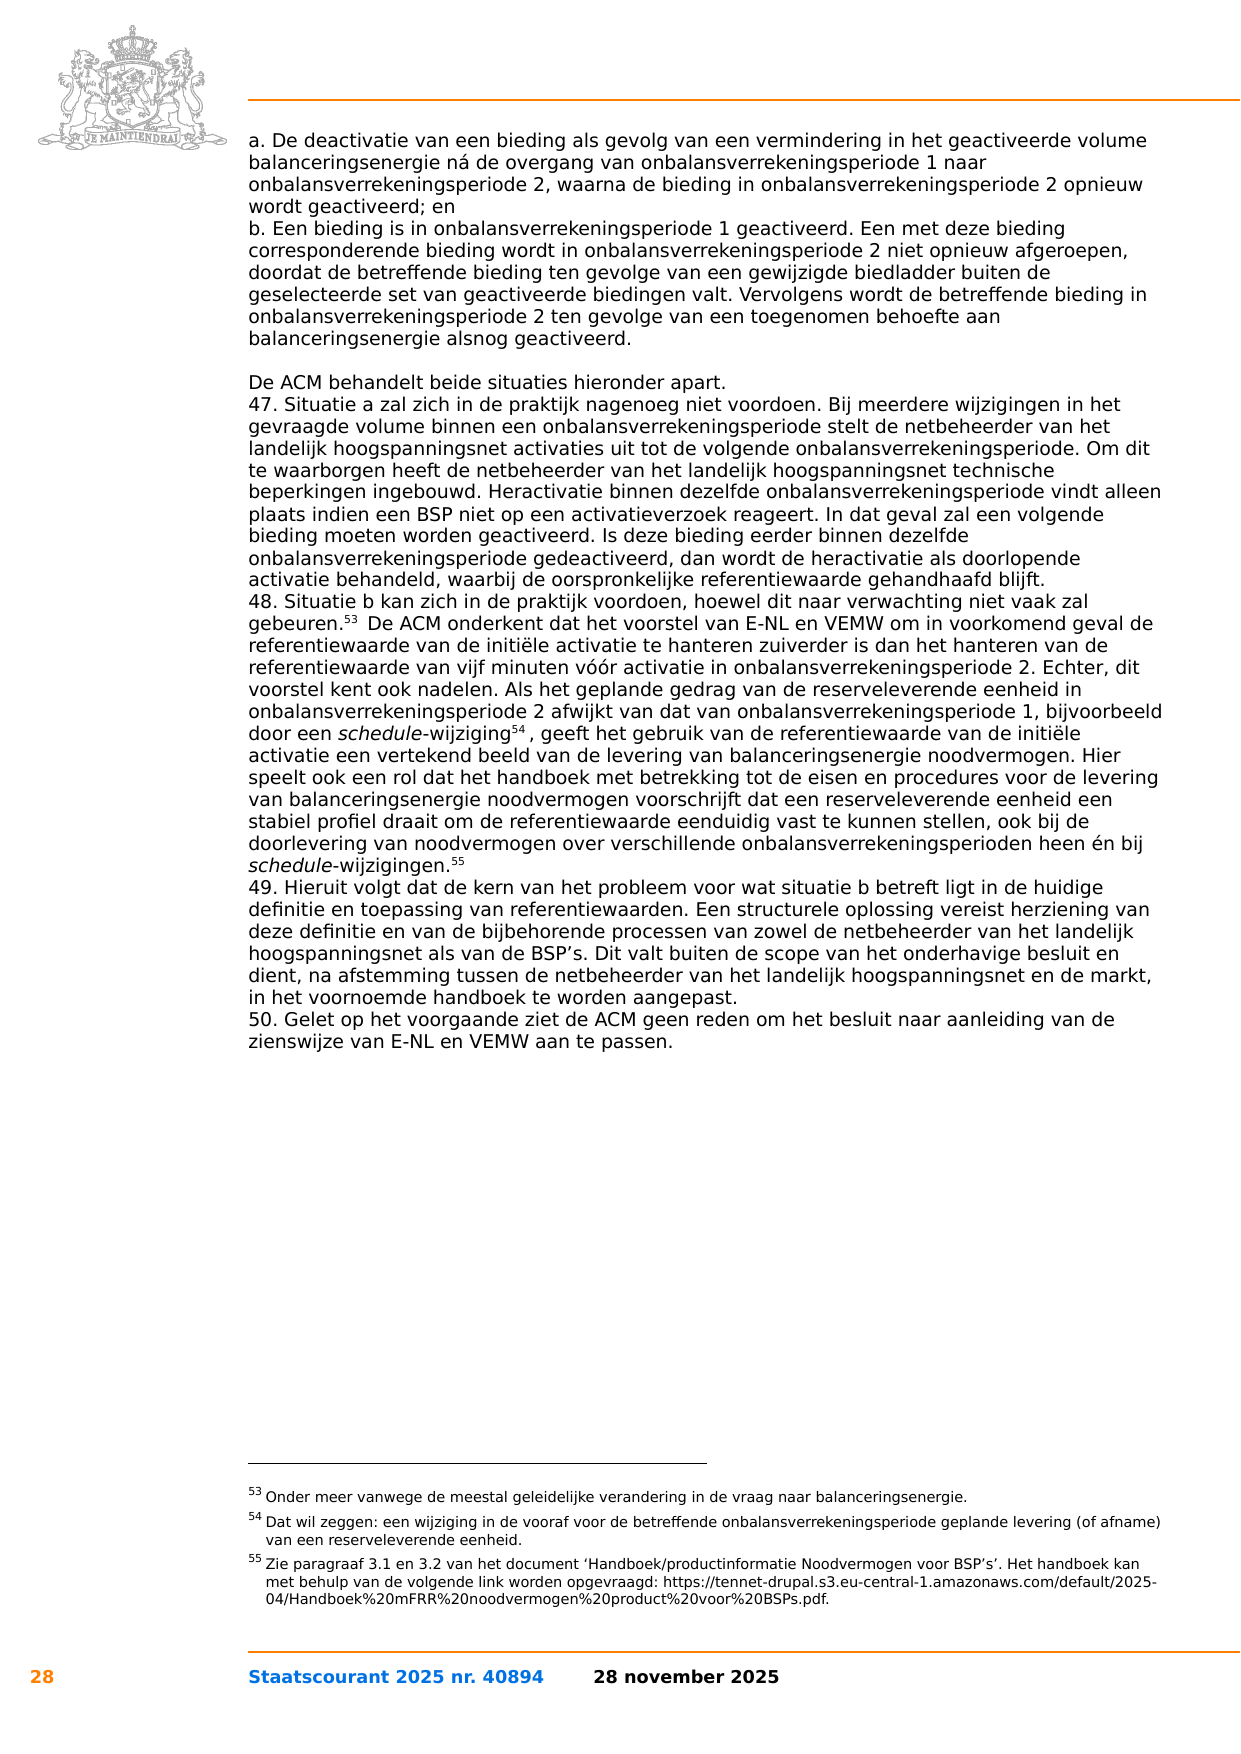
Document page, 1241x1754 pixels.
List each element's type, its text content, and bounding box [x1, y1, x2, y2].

text 47. Situatie a zal zich in de praktijk nagenoeg niet voordoen. Bij meerdere wijzigingen in het gevraagde volume binnen een onbalansverrekeningsperiode stelt de netbeheerder van het landelijk hoogspanningsnet activaties uit tot de volgende onbalansverrekeningsperiode. Om dit te waarborgen heeft de netbeheerder van het landelijk hoogspanningsnet technische beperkingen ingebouwd. Heractivatie binnen dezelfde onbalansverrekeningsperiode vindt alleen plaats indien een BSP niet op een activatieverzoek reageert. In dat geval zal een volgende bieding moeten worden geactiveerd. Is deze bieding eerder binnen dezelfde onbalansverrekeningsperiode gedeactiveerd, dan wordt de heractivatie als doorlopende activatie behandeld, waarbij de oorspronkelijke referentiewaarde gehandhaafd blijft. [248, 393, 1163, 591]
text b. Een bieding is in onbalansverrekeningsperiode 1 geactiveerd. Een met deze bieding corresponderende bieding wordt in onbalansverrekeningsperiode 2 niet opnieuw afgeroepen, doordat de betreffende bieding ten gevolge van een gewijzigde biedladder buiten de geselecteerde set van geactiveerde biedingen valt. Vervolgens wordt de betreffende bieding in onbalansverrekeningsperiode 2 ten gevolge van een toegenomen behoefte aan balanceringsenergie alsnog geactiveerd. [248, 218, 1163, 350]
text De ACM behandelt beide situaties hieronder apart. [248, 372, 1163, 393]
text a. De deactivatie van een bieding als gevolg van een vermindering in het geactiveerde volume balanceringsenergie ná de overgang van onbalansverrekeningsperiode 1 naar onbalansverrekeningsperiode 2, waarna de bieding in onbalansverrekeningsperiode 2 opnieuw wordt geactiveerd; en [248, 130, 1163, 218]
text 50. Gelet op het voorgaande ziet de ACM geen reden om het besluit naar aanleiding van de zienswijze van E-NL en VEMW aan te passen. [248, 1009, 1163, 1053]
picture [38, 25, 227, 150]
text Zie paragraaf 3.1 en 3.2 van het document ‘Handboek/productinformatie Noodvermogen voor BSP’s’. Het handboek kan met behulp van de volgende link worden opgevraagd: https://tennet-drupal.s3.eu-central-1.amazonaws.com/default/2025-04/Handboek%20mFRR%20noodvermogen%20product%20voor%20BSPs.pdf. [248, 1552, 1163, 1608]
text Dat wil zeggen: een wijziging in de vooraf voor de betreffende onbalansverrekeningsperiode geplande levering (of afname) van een reserveleverende eenheid. [248, 1510, 1163, 1549]
text Onder meer vanwege de meestal geleidelijke verandering in de vraag naar balanceringsenergie. [248, 1485, 1163, 1507]
text 48. Situatie b kan zich in de praktijk voordoen, hoewel dit naar verwachting niet vaak zal gebeuren. De ACM onderkent dat het voorstel van E-NL en VEMW om in voorkomend geval de referentiewaarde van de initiële activatie te hanteren zuiverder is dan het hanteren van de referentiewaarde van vijf minuten vóór activatie in onbalansverrekeningsperiode 2. Echter, dit voorstel kent ook nadelen. Als het geplande gedrag van de reserveleverende eenheid in onbalansverrekeningsperiode 2 afwijkt van dat van onbalansverrekeningsperiode 1, bijvoorbeeld door een schedule-wijziging, geeft het gebruik van de referentiewaarde van de initiële activatie een vertekend beeld van de levering van balanceringsenergie noodvermogen. Hier speelt ook een rol dat het handboek met betrekking tot de eisen en procedures voor de levering van balanceringsenergie noodvermogen voorschrijft dat een reserveleverende eenheid een stabiel profiel draait om de referentiewaarde eenduidig vast te kunnen stellen, ook bij de doorlevering van noodvermogen over verschillende onbalansverrekeningsperioden heen én bij schedule-wijzigingen. [248, 591, 1163, 877]
text 49. Hieruit volgt dat de kern van het probleem voor wat situatie b betreft ligt in de huidige definitie en toepassing van referentiewaarden. Een structurele oplossing vereist herziening van deze definitie en van de bijbehorende processen van zowel de netbeheerder van het landelijk hoogspanningsnet als van de BSP’s. Dit valt buiten de scope van het onderhavige besluit en dient, na afstemming tussen de netbeheerder van het landelijk hoogspanningsnet en de markt, in het voornoemde handboek te worden aangepast. [248, 877, 1163, 1009]
